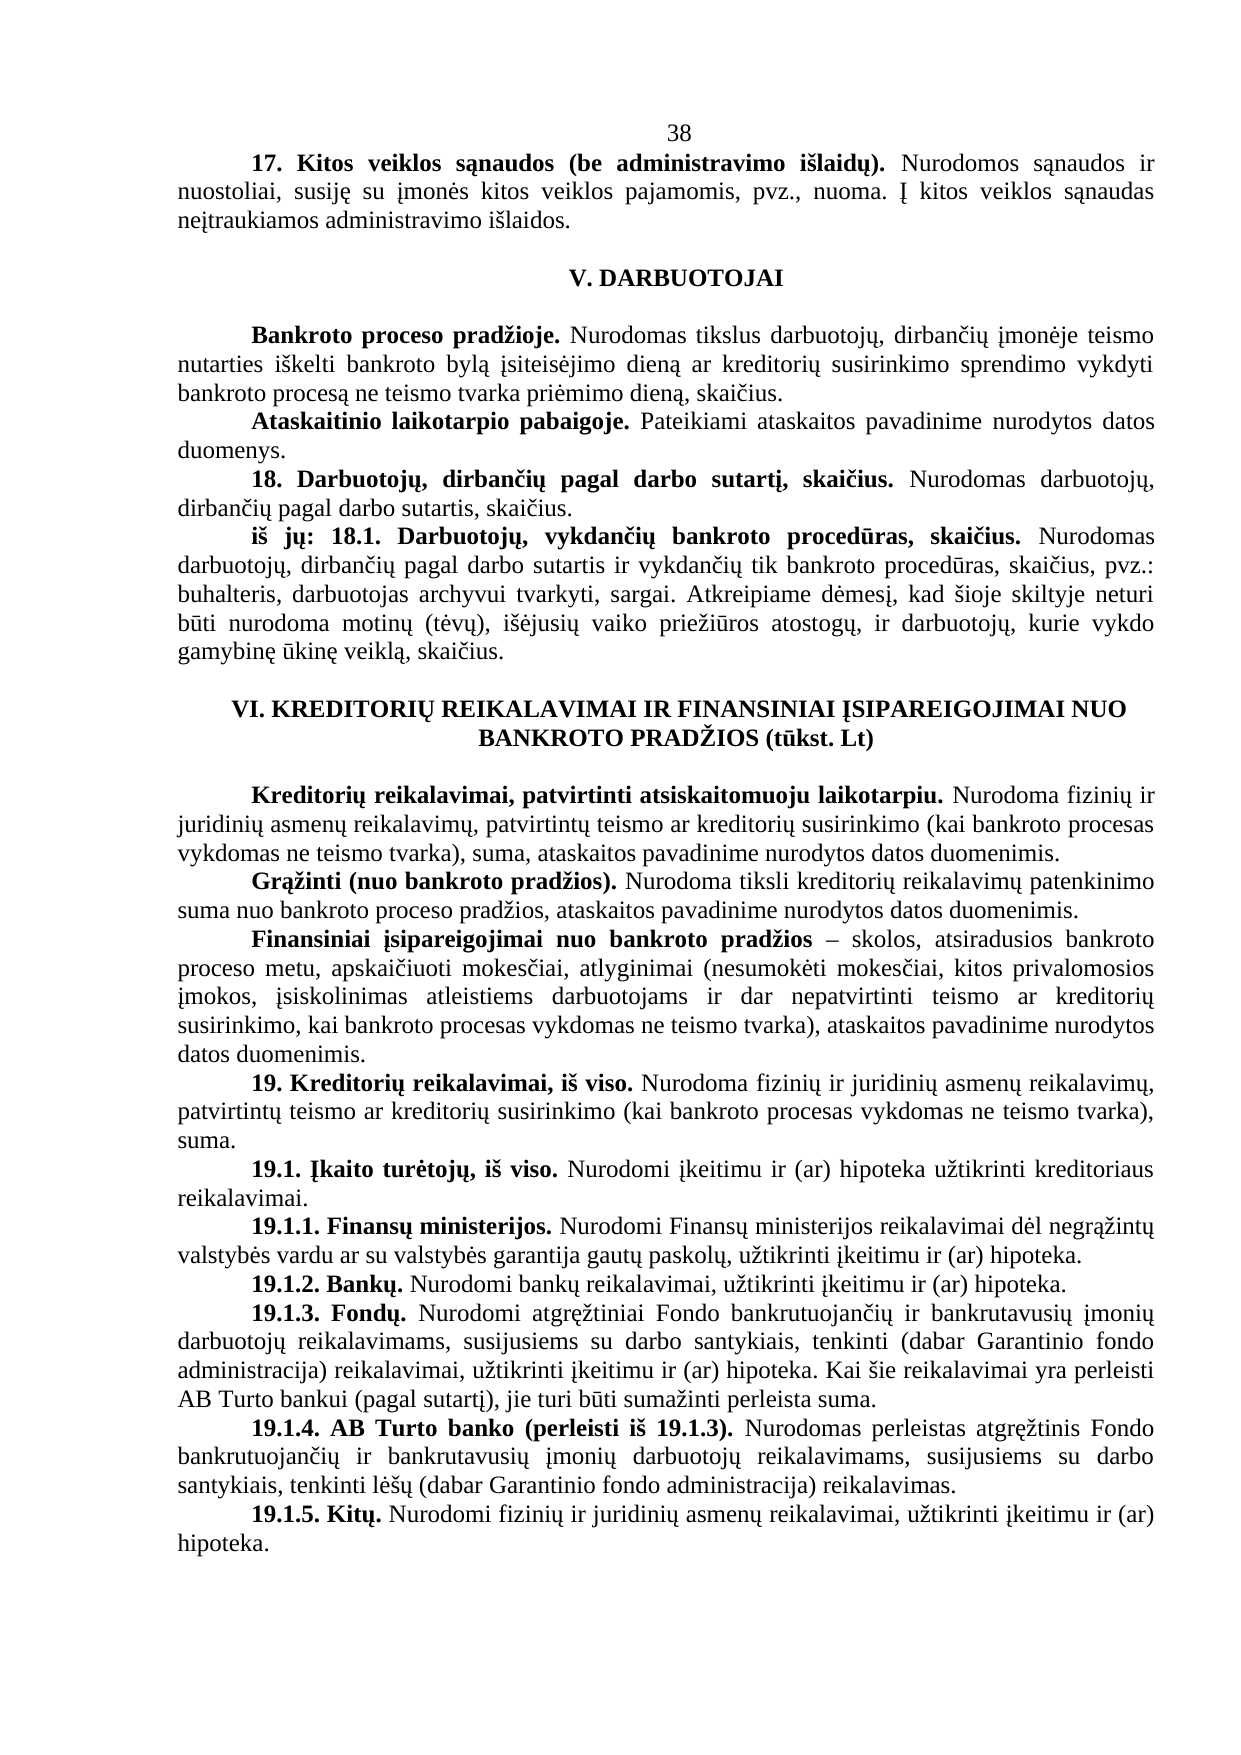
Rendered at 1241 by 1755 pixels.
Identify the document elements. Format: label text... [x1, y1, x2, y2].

text 19.1.2. Bankų. Nurodomi bankų reikalavimai, užtikrinti įkeitimu ir (ar) hipoteka. [177, 1269, 1155, 1298]
text 19.1.5. Kitų. Nurodomi fizinių ir juridinių asmenų reikalavimai, užtikrinti įkeitimu ir (ar) hipoteka. [177, 1499, 1155, 1556]
text 19.1. Įkaito turėtojų, iš viso. Nurodomi įkeitimu ir (ar) hipoteka užtikrinti kreditoriaus reikalavimai. [177, 1154, 1155, 1211]
text Finansiniai įsipareigojimai nuo bankroto pradžios – skolos, atsiradusios bankroto proceso metu, apskaičiuoti mokesčiai, atlyginimai (nesumokėti mokesčiai, kitos privalomosios įmokos, įsiskolinimas atleistiems darbuotojams ir dar nepatvirtinti teismo ar kreditorių susirinkimo, kai bankroto procesas vykdomas ne teismo tvarka), ataskaitos pavadinime nurodytos datos duomenimis. [177, 924, 1155, 1068]
text Kreditorių reikalavimai, patvirtinti atsiskaitomuoju laikotarpiu. Nurodoma fizinių ir juridinių asmenų reikalavimų, patvirtintų teismo ar kreditorių susirinkimo (kai bankroto procesas vykdomas ne teismo tvarka), suma, ataskaitos pavadinime nurodytos datos duomenimis. [177, 780, 1155, 866]
text Ataskaitinio laikotarpio pabaigoje. Pateikiami ataskaitos pavadinime nurodytos datos duomenys. [177, 406, 1155, 464]
text iš jų: 18.1. Darbuotojų, vykdančių bankroto procedūras, skaičius. Nurodomas darbuotojų, dirbančių pagal darbo sutartis ir vykdančių tik bankroto procedūras, skaičius, pvz.: buhalteris, darbuotojas archyvui tvarkyti, sargai. Atkreipiame dėmesį, kad šioje skiltyje neturi būti nurodoma motinų (tėvų), išėjusių vaiko priežiūros atostogų, ir darbuotojų, kurie vykdo gamybinę ūkinę veiklą, skaičius. [177, 521, 1155, 665]
text 19.1.4. AB Turto banko (perleisti iš 19.1.3). Nurodomas perleistas atgręžtinis Fondo bankrutuojančių ir bankrutavusių įmonių darbuotojų reikalavimams, susijusiems su darbo santykiais, tenkinti lėšų (dabar Garantinio fondo administracija) reikalavimas. [177, 1413, 1155, 1499]
text V. DARBUOTOJAI [177, 263, 1181, 291]
text 17. Kitos veiklos sąnaudos (be administravimo išlaidų). Nurodomos sąnaudos ir nuostoliai, susiję su įmonės kitos veiklos pajamomis, pvz., nuoma. Į kitos veiklos sąnaudas neįtraukiamos administravimo išlaidos. [177, 148, 1155, 234]
text 19.1.1. Finansų ministerijos. Nurodomi Finansų ministerijos reikalavimai dėl negrąžintų valstybės vardu ar su valstybės garantija gautų paskolų, užtikrinti įkeitimu ir (ar) hipoteka. [177, 1211, 1155, 1269]
text VI. KREDITORIŲ REIKALAVIMAI IR FINANSINIAI ĮSIPAREIGOJIMAI NUO BANKROTO PRADŽIOS (tūkst. Lt) [177, 694, 1181, 751]
text Grąžinti (nuo bankroto pradžios). Nurodoma tiksli kreditorių reikalavimų patenkinimo suma nuo bankroto proceso pradžios, ataskaitos pavadinime nurodytos datos duomenimis. [177, 866, 1155, 924]
text 18. Darbuotojų, dirbančių pagal darbo sutartį, skaičius. Nurodomas darbuotojų, dirbančių pagal darbo sutartis, skaičius. [177, 464, 1155, 521]
text 19. Kreditorių reikalavimai, iš viso. Nurodoma fizinių ir juridinių asmenų reikalavimų, patvirtintų teismo ar kreditorių susirinkimo (kai bankroto procesas vykdomas ne teismo tvarka), suma. [177, 1068, 1155, 1154]
text Bankroto proceso pradžioje. Nurodomas tikslus darbuotojų, dirbančių įmonėje teismo nutarties iškelti bankroto bylą įsiteisėjimo dieną ar kreditorių susirinkimo sprendimo vykdyti bankroto procesą ne teismo tvarka priėmimo dieną, skaičius. [177, 320, 1155, 406]
text 19.1.3. Fondų. Nurodomi atgręžtiniai Fondo bankrutuojančių ir bankrutavusių įmonių darbuotojų reikalavimams, susijusiems su darbo santykiais, tenkinti (dabar Garantinio fondo administracija) reikalavimai, užtikrinti įkeitimu ir (ar) hipoteka. Kai šie reikalavimai yra perleisti AB Turto bankui (pagal sutartį), jie turi būti sumažinti perleista suma. [177, 1298, 1155, 1413]
